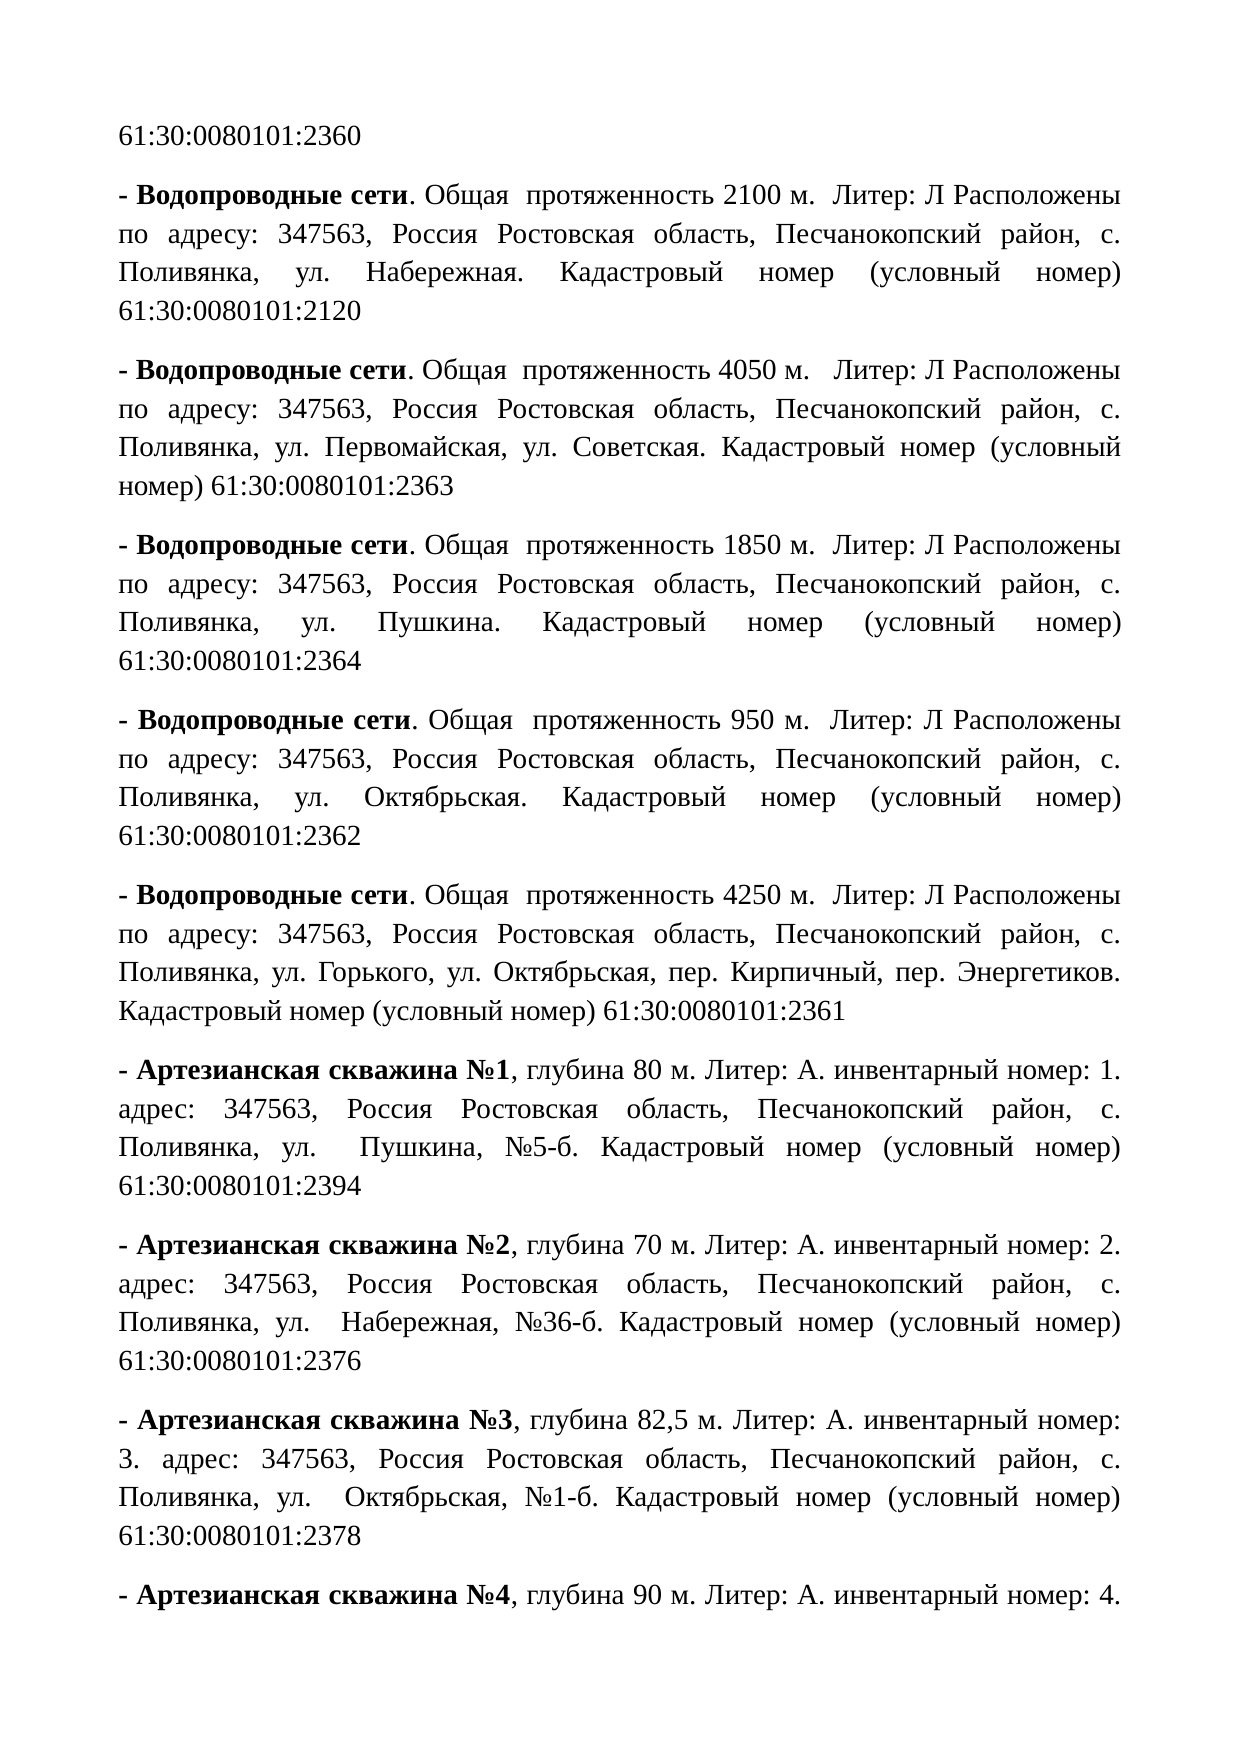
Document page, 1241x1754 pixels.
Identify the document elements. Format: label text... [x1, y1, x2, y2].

text - Водопроводные сети. Общая протяженность 950 м. Литер: Л Расположены по адресу: 347563, Россия Ростовская область, Песчанокопский район, с. Поливянка, ул. Октябрьская. Кадастровый номер (условный номер) 61:30:0080101:2362 [118, 702, 1122, 852]
text - Водопроводные сети. Общая протяженность 4050 м. Литер: Л Расположены по адресу: 347563, Россия Ростовская область, Песчанокопский район, с. Поливянка, ул. Первомайская, ул. Советская. Кадастровый номер (условный номер) 61:30:0080101:2363 [118, 352, 1122, 502]
text - Артезианская скважина №1, глубина 80 м. Литер: А. инвентарный номер: 1. адрес: 347563, Россия Ростовская область, Песчанокопский район, с. Поливянка, ул. Пушкина, №5-б. Кадастровый номер (условный номер) 61:30:0080101:2394 [118, 1052, 1122, 1202]
text - Артезианская скважина №4, глубина 90 м. Литер: А. инвентарный номер: 4. [118, 1577, 1122, 1611]
text 61:30:0080101:2360 [118, 118, 1122, 152]
text - Водопроводные сети. Общая протяженность 4250 м. Литер: Л Расположены по адресу: 347563, Россия Ростовская область, Песчанокопский район, с. Поливянка, ул. Горького, ул. Октябрьская, пер. Кирпичный, пер. Энергетиков. Кадастровый номер (условный номер) 61:30:0080101:2361 [118, 877, 1122, 1027]
text - Артезианская скважина №2, глубина 70 м. Литер: А. инвентарный номер: 2. адрес: 347563, Россия Ростовская область, Песчанокопский район, с. Поливянка, ул. Набережная, №36-б. Кадастровый номер (условный номер) 61:30:0080101:2376 [118, 1227, 1122, 1377]
text - Водопроводные сети. Общая протяженность 1850 м. Литер: Л Расположены по адресу: 347563, Россия Ростовская область, Песчанокопский район, с. Поливянка, ул. Пушкина. Кадастровый номер (условный номер) 61:30:0080101:2364 [118, 527, 1122, 677]
text - Водопроводные сети. Общая протяженность 2100 м. Литер: Л Расположены по адресу: 347563, Россия Ростовская область, Песчанокопский район, с. Поливянка, ул. Набережная. Кадастровый номер (условный номер) 61:30:0080101:2120 [118, 177, 1122, 327]
text - Артезианская скважина №3, глубина 82,5 м. Литер: А. инвентарный номер: 3. адрес: 347563, Россия Ростовская область, Песчанокопский район, с. Поливянка, ул. Октябрьская, №1-б. Кадастровый номер (условный номер) 61:30:0080101:2378 [118, 1402, 1122, 1552]
